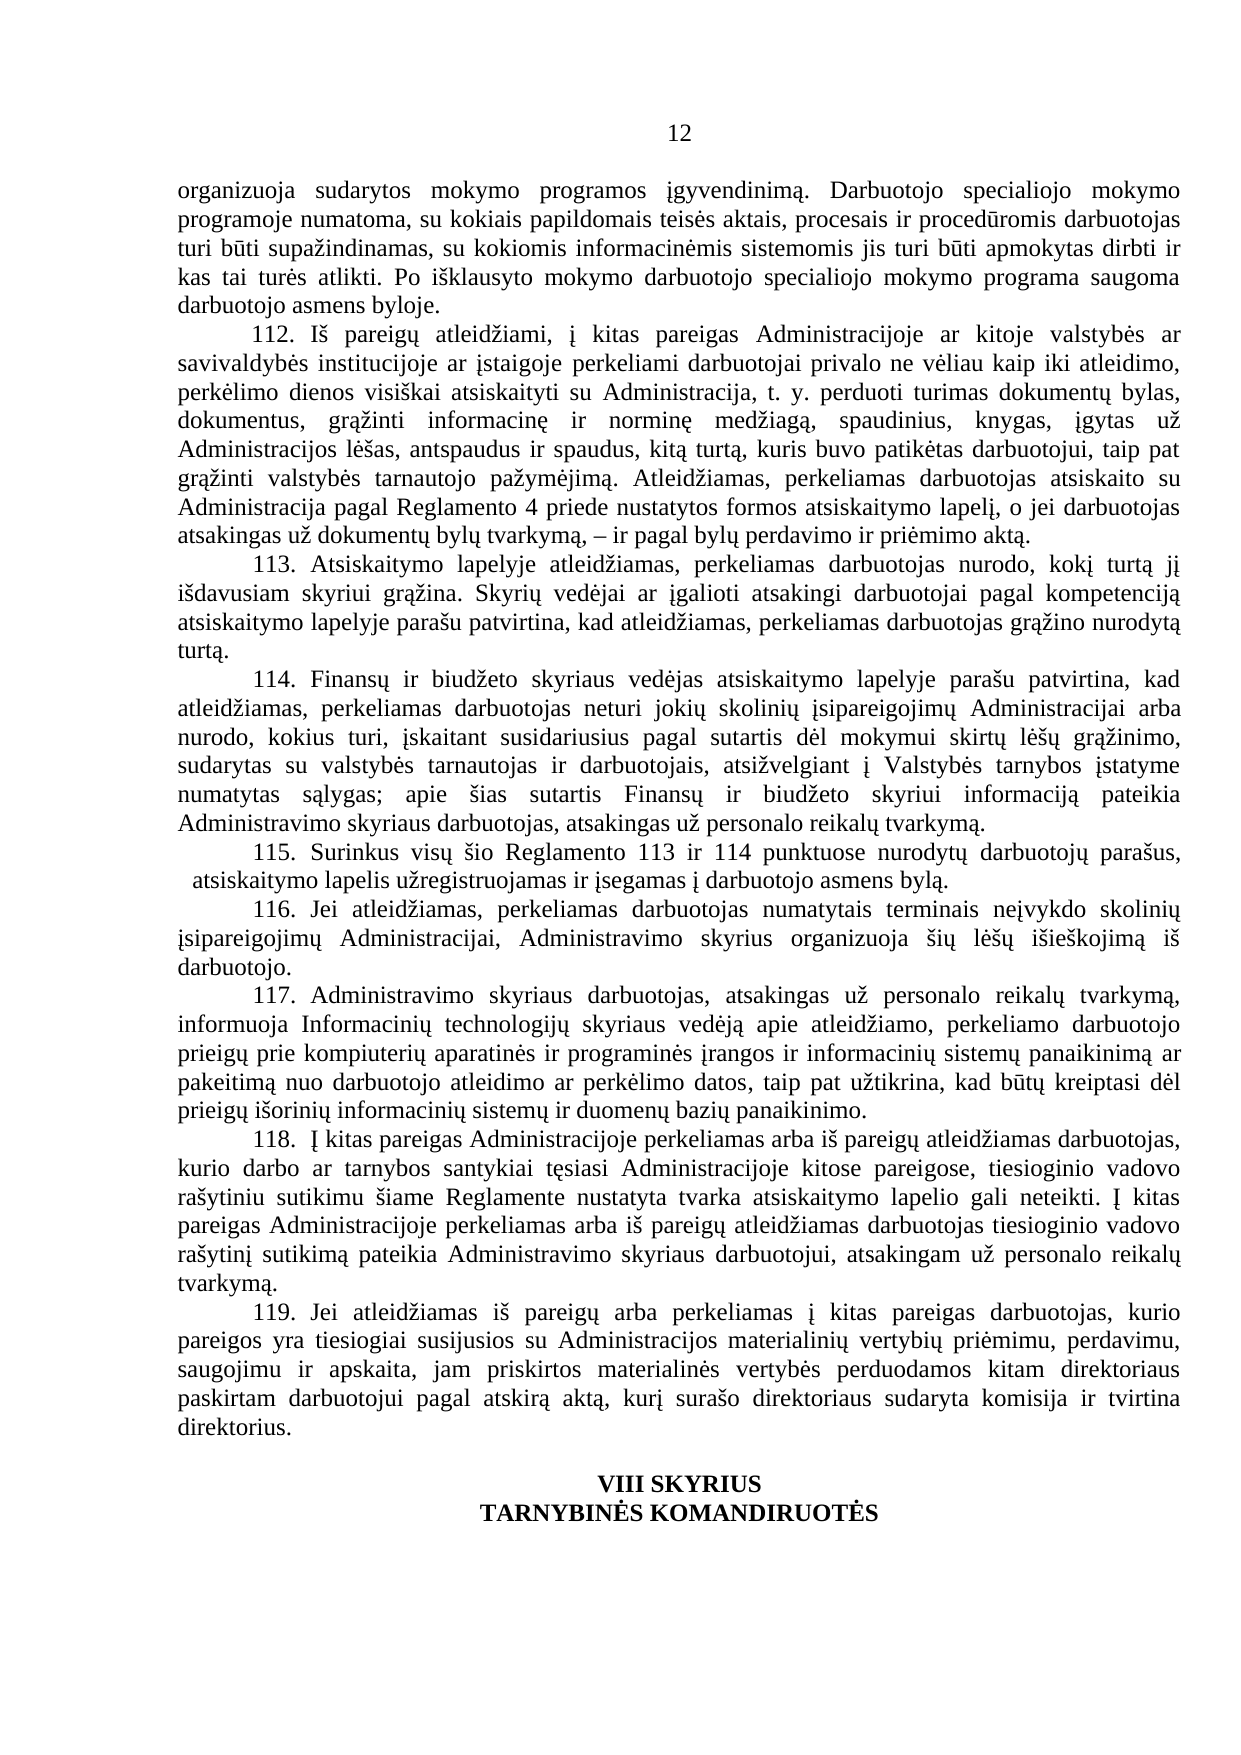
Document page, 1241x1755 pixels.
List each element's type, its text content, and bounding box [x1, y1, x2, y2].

text TARNYBINĖS KOMANDIRUOTĖS [177, 1498, 1181, 1527]
text VIII SKYRIUS [177, 1469, 1181, 1498]
text organizuoja sudarytos mokymo programos įgyvendinimą. Darbuotojo specialiojo mokymo programoje numatoma, su kokiais papildomais teisės aktais, procesais ir procedūromis darbuotojas turi būti supažindinamas, su kokiomis informacinėmis sistemomis jis turi būti apmokytas dirbti ir kas tai turės atlikti. Po išklausyto mokymo darbuotojo specialiojo mokymo programa saugoma darbuotojo asmens byloje. [177, 176, 1181, 319]
text 118. Į kitas pareigas Administracijoje perkeliamas arba iš pareigų atleidžiamas darbuotojas, kurio darbo ar tarnybos santykiai tęsiasi Administracijoje kitose pareigose, tiesioginio vadovo rašytiniu sutikimu šiame Reglamente nustatyta tvarka atsiskaitymo lapelio gali neteikti. Į kitas pareigas Administracijoje perkeliamas arba iš pareigų atleidžiamas darbuotojas tiesioginio vadovo rašytinį sutikimą pateikia Administravimo skyriaus darbuotojui, atsakingam už personalo reikalų tvarkymą. [177, 1124, 1181, 1297]
text 116. Jei atleidžiamas, perkeliamas darbuotojas numatytais terminais neįvykdo skolinių įsipareigojimų Administracijai, Administravimo skyrius organizuoja šių lėšų išieškojimą iš darbuotojo. [177, 894, 1181, 981]
text 113. Atsiskaitymo lapelyje atleidžiamas, perkeliamas darbuotojas nurodo, kokį turtą jį išdavusiam skyriui grąžina. Skyrių vedėjai ar įgalioti atsakingi darbuotojai pagal kompetenciją atsiskaitymo lapelyje parašu patvirtina, kad atleidžiamas, perkeliamas darbuotojas grąžino nurodytą turtą. [177, 549, 1181, 664]
text 117. Administravimo skyriaus darbuotojas, atsakingas už personalo reikalų tvarkymą, informuoja Informacinių technologijų skyriaus vedėją apie atleidžiamo, perkeliamo darbuotojo prieigų prie kompiuterių aparatinės ir programinės įrangos ir informacinių sistemų panaikinimą ar pakeitimą nuo darbuotojo atleidimo ar perkėlimo datos, taip pat užtikrina, kad būtų kreiptasi dėl prieigų išorinių informacinių sistemų ir duomenų bazių panaikinimo. [177, 981, 1181, 1124]
text 114. Finansų ir biudžeto skyriaus vedėjas atsiskaitymo lapelyje parašu patvirtina, kad atleidžiamas, perkeliamas darbuotojas neturi jokių skolinių įsipareigojimų Administracijai arba nurodo, kokius turi, įskaitant susidariusius pagal sutartis dėl mokymui skirtų lėšų grąžinimo, sudarytas su valstybės tarnautojas ir darbuotojais, atsižvelgiant į Valstybės tarnybos įstatyme numatytas sąlygas; apie šias sutartis Finansų ir biudžeto skyriui informaciją pateikia Administravimo skyriaus darbuotojas, atsakingas už personalo reikalų tvarkymą. [177, 664, 1181, 837]
text 112. Iš pareigų atleidžiami, į kitas pareigas Administracijoje ar kitoje valstybės ar savivaldybės institucijoje ar įstaigoje perkeliami darbuotojai privalo ne vėliau kaip iki atleidimo, perkėlimo dienos visiškai atsiskaityti su Administracija, t. y. perduoti turimas dokumentų bylas, dokumentus, grąžinti informacinę ir norminę medžiagą, spaudinius, knygas, įgytas už Administracijos lėšas, antspaudus ir spaudus, kitą turtą, kuris buvo patikėtas darbuotojui, taip pat grąžinti valstybės tarnautojo pažymėjimą. Atleidžiamas, perkeliamas darbuotojas atsiskaito su Administracija pagal Reglamento 4 priede nustatytos formos atsiskaitymo lapelį, o jei darbuotojas atsakingas už dokumentų bylų tvarkymą, – ir pagal bylų perdavimo ir priėmimo aktą. [177, 319, 1181, 549]
text 119. Jei atleidžiamas iš pareigų arba perkeliamas į kitas pareigas darbuotojas, kurio pareigos yra tiesiogiai susijusios su Administracijos materialinių vertybių priėmimu, perdavimu, saugojimu ir apskaita, jam priskirtos materialinės vertybės perduodamos kitam direktoriaus paskirtam darbuotojui pagal atskirą aktą, kurį surašo direktoriaus sudaryta komisija ir tvirtina direktorius. [177, 1297, 1181, 1441]
text 115. Surinkus visų šio Reglamento 113 ir 114 punktuose nurodytų darbuotojų parašus, atsiskaitymo lapelis užregistruojamas ir įsegamas į darbuotojo asmens bylą. [192, 837, 1181, 894]
